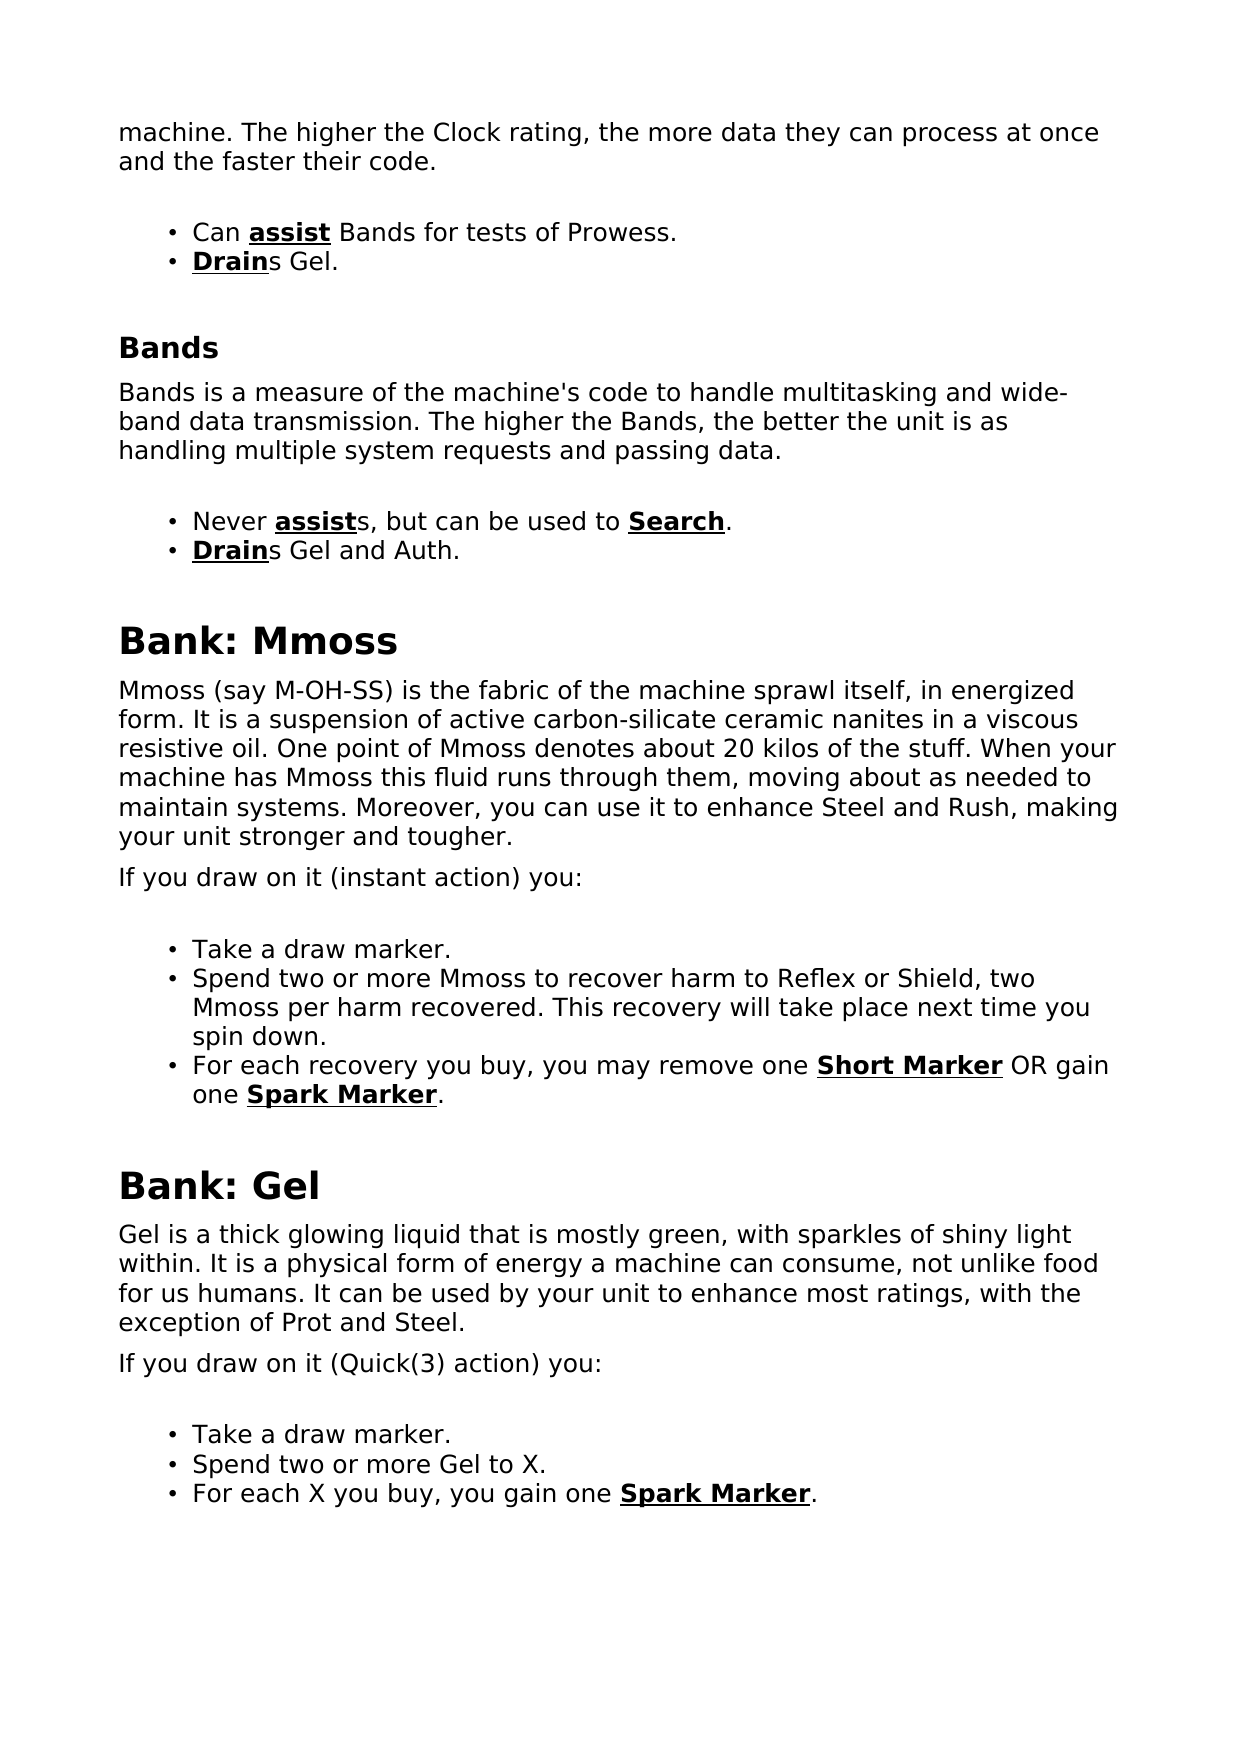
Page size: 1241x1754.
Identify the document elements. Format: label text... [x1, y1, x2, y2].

list Drains Gel and Auth. [177, 536, 1122, 566]
list Take a draw marker. [177, 935, 1122, 964]
subtitle Bands [118, 331, 1122, 365]
text Gel is a thick glowing liquid that is mostly green, with sparkles of shiny light within. It is a physical form of energy a machine can consume, not unlike food for us humans. It can be used by your unit to enhance most ratings, with the exception of Prot and Steel. [118, 1220, 1122, 1337]
text Mmoss (say M-OH-SS) is the fabric of the machine sprawl itself, in energized form. It is a suspension of active carbon-silicate ceramic nanites in a viscous resistive oil. One point of Mmoss denotes about 20 kilos of the stuff. When your machine has Mmoss this fluid runs through them, moving about as needed to maintain systems. Moreover, you can use it to enhance Steel and Rush, making your unit stronger and tougher. [118, 676, 1122, 851]
subtitle Bank: Gel [118, 1164, 1122, 1208]
list Drains Gel. [177, 248, 1122, 277]
text If you draw on it (Quick(3) action) you: [118, 1349, 1122, 1379]
list Spend two or more Gel to X. [177, 1450, 1122, 1479]
text If you draw on it (instant action) you: [118, 864, 1122, 893]
subtitle Bank: Mmoss [118, 620, 1122, 664]
list Take a draw marker. [177, 1421, 1122, 1450]
list Spend two or more Mmoss to recover harm to Reflex or Shield, two Mmoss per harm recovered. This recovery will take place next time you spin down. [177, 964, 1122, 1051]
text machine. The higher the Clock rating, the more data they can process at once and the faster their code. [118, 118, 1122, 176]
list Can assist Bands for tests of Prowess. [177, 218, 1122, 248]
list For each X you buy, you gain one Spark Marker. [177, 1479, 1122, 1508]
list For each recovery you buy, you may remove one Short Marker OR gain one Spark Marker. [177, 1051, 1122, 1110]
list Never assists, but can be used to Search. [177, 507, 1122, 536]
text Bands is a measure of the machine's code to handle multitasking and wide-band data transmission. The higher the Bands, the better the unit is as handling multiple system requests and passing data. [118, 378, 1122, 465]
